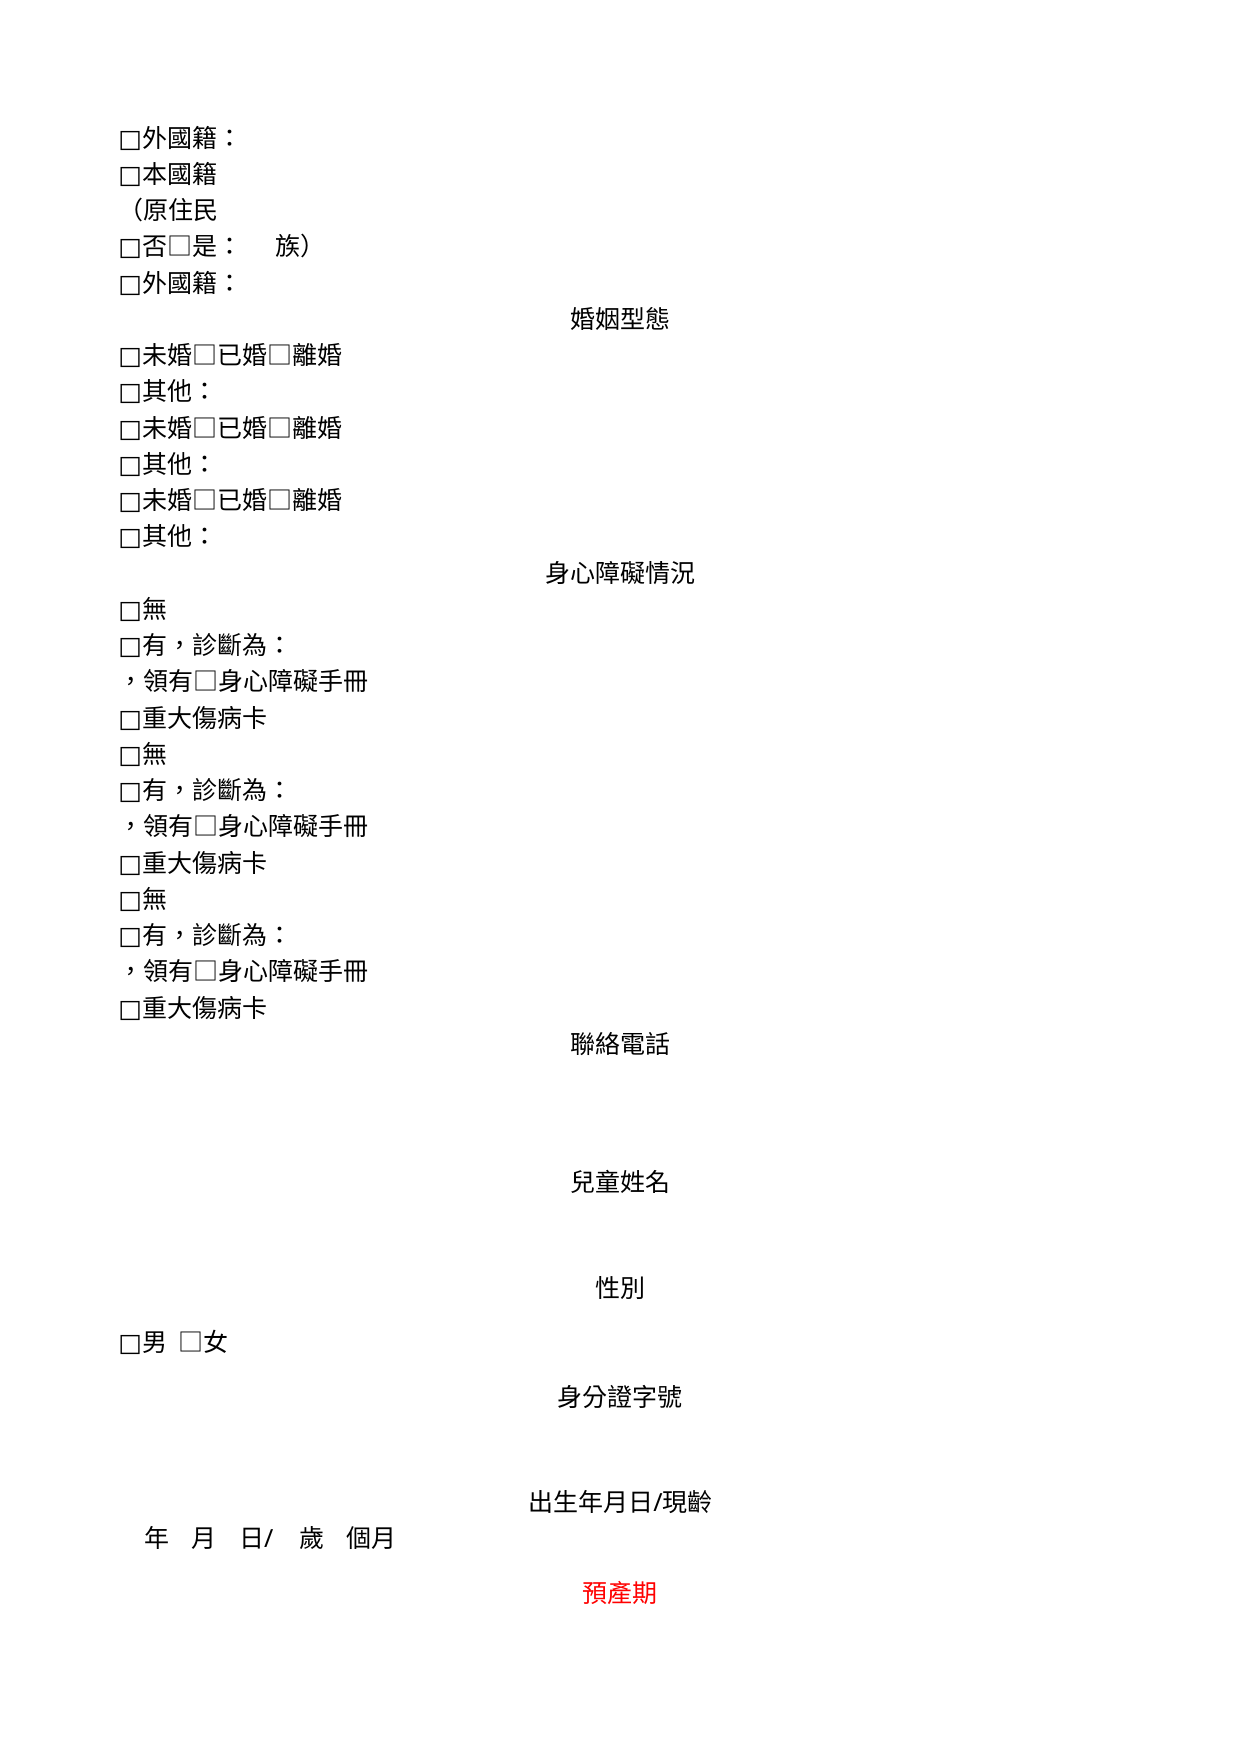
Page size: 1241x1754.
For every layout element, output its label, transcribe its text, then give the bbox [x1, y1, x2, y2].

text □有，診斷為： [118, 916, 1122, 952]
text 婚姻型態 [118, 299, 1122, 336]
text □未婚□已婚□離婚 [118, 408, 1122, 444]
text □重大傷病卡 [118, 698, 1122, 734]
text □有，診斷為： [118, 771, 1122, 807]
text □重大傷病卡 [118, 988, 1122, 1024]
text 身心障礙情況 [118, 553, 1122, 589]
text 聯絡電話 [118, 1024, 1122, 1061]
text □外國籍： [118, 263, 1122, 299]
text 身分證字號 [118, 1377, 1122, 1413]
text □其他： [118, 372, 1122, 408]
text □否□是： 族） [118, 227, 1122, 263]
text （原住民 [118, 191, 1122, 227]
text □本國籍 [118, 154, 1122, 191]
text 預產期 [118, 1573, 1122, 1609]
text □有，診斷為： [118, 626, 1122, 662]
text 年 月 日/ 歲 個月 [118, 1519, 1122, 1555]
text □男 □女 [118, 1323, 1122, 1359]
text □無 [118, 734, 1122, 771]
text □其他： [118, 444, 1122, 481]
text 兒童姓名 [118, 1163, 1122, 1199]
text 性別 [118, 1268, 1122, 1304]
text ，領有□身心障礙手冊 [118, 662, 1122, 698]
text □無 [118, 589, 1122, 626]
text □外國籍： [118, 118, 1122, 154]
text ，領有□身心障礙手冊 [118, 952, 1122, 988]
text □未婚□已婚□離婚 [118, 481, 1122, 517]
text 出生年月日/現齡 [118, 1482, 1122, 1519]
text □重大傷病卡 [118, 843, 1122, 879]
text □其他： [118, 517, 1122, 553]
text □未婚□已婚□離婚 [118, 336, 1122, 372]
text ，領有□身心障礙手冊 [118, 807, 1122, 843]
text □無 [118, 879, 1122, 916]
